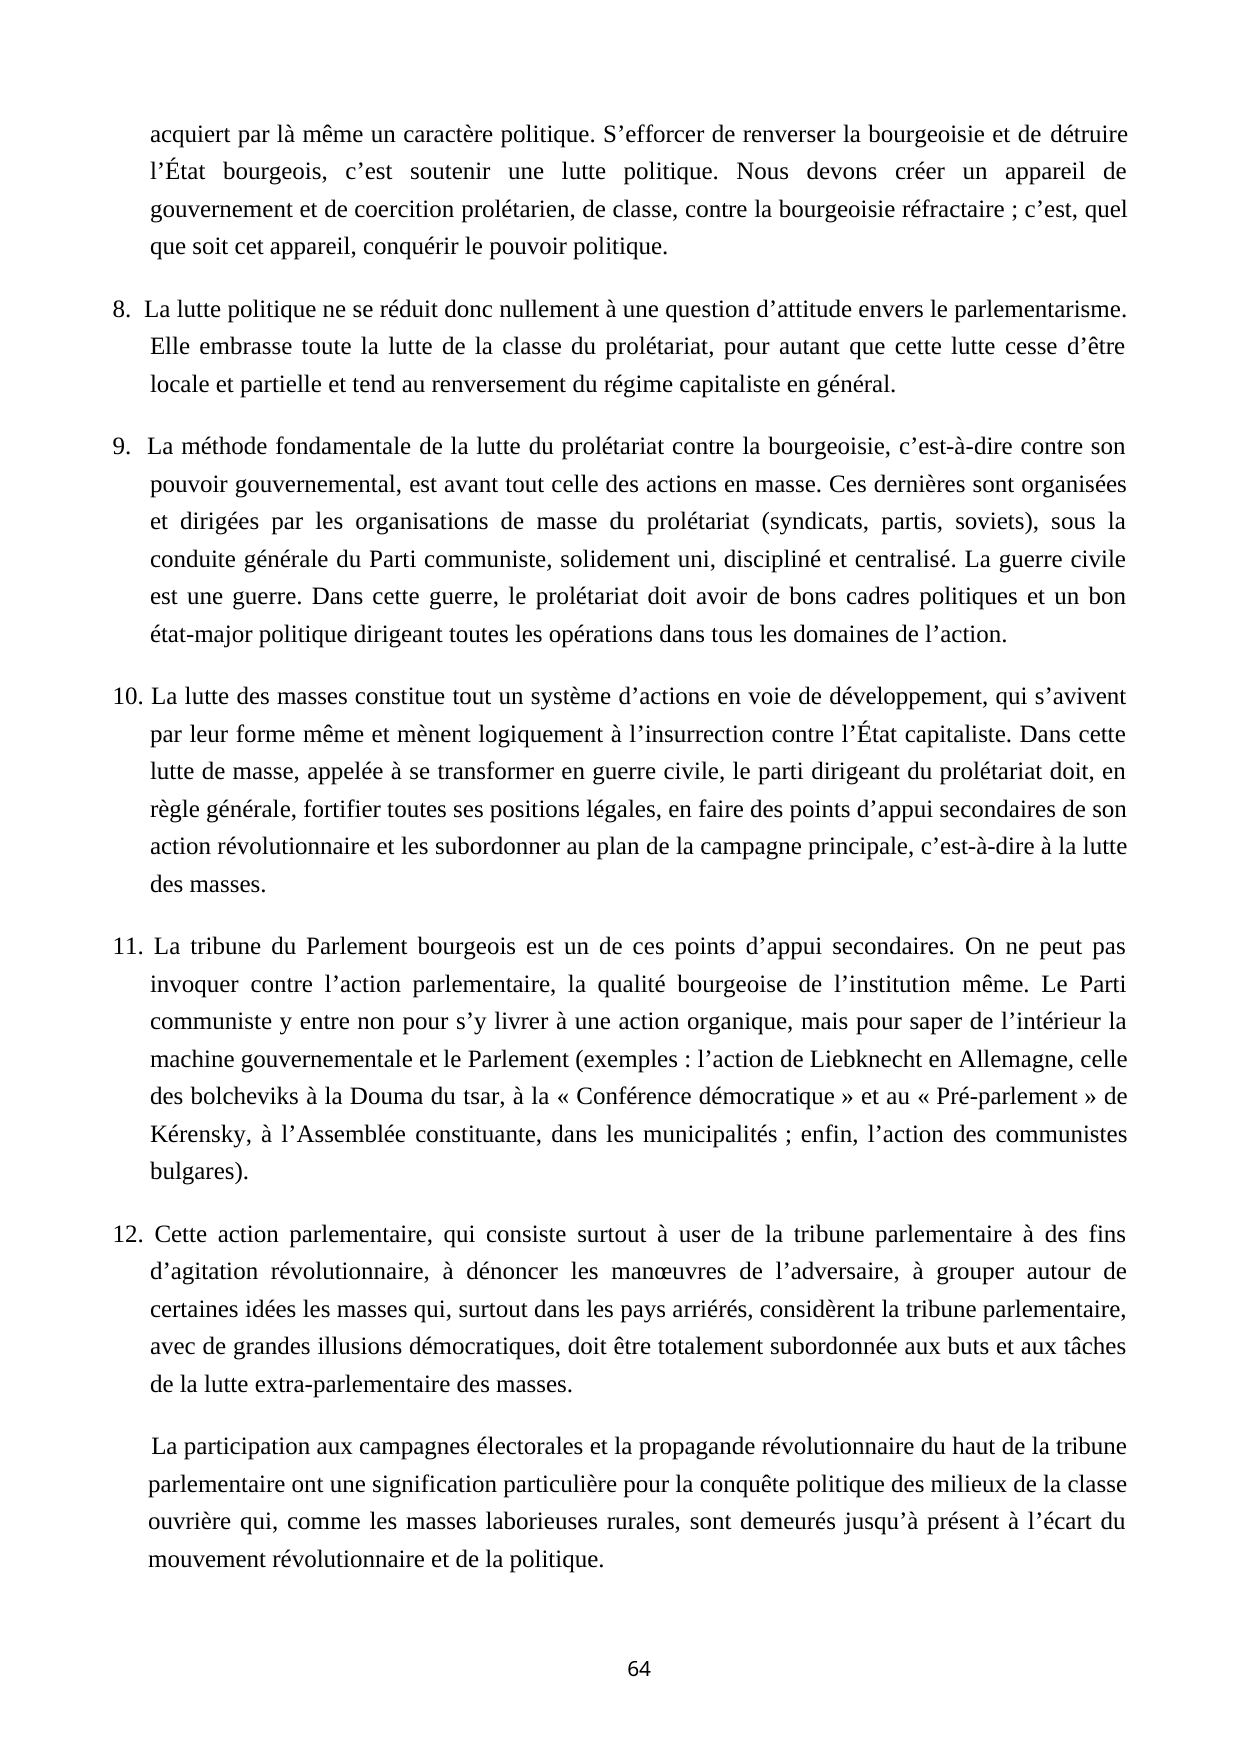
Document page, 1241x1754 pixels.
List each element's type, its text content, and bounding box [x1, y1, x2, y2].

text 12. Cette action parlementaire, qui consiste surtout à user de la tribune parlementaire à des fins d’agitation révolutionnaire, à dénoncer les manœuvres de l’adversaire, à grouper autour de certaines idées les masses qui, surtout dans les pays arriérés, considèrent la tribune parlementaire, avec de grandes illusions démocratiques, doit être totalement subordonnée aux buts et aux tâches de la lutte extra-parlementaire des masses. [112, 1212, 1128, 1400]
text 11. La tribune du Parlement bourgeois est un de ces points d’appui secondaires. On ne peut pas invoquer contre l’action parlementaire, la qualité bourgeoise de l’institution même. Le Parti communiste y entre non pour s’y livrer à une action organique, mais pour saper de l’intérieur la machine gouvernementale et le Parlement (exemples : l’action de Liebknecht en Allemagne, celle des bolcheviks à la Douma du tsar, à la « Conférence démocratique » et au « Pré-parlement » de Kérensky, à l’Assemblée constituante, dans les municipalités ; enfin, l’action des communistes bulgares). [112, 925, 1128, 1187]
text acquiert par là même un caractère politique. S’efforcer de renverser la bourgeoisie et de détruire l’État bourgeois, c’est soutenir une lutte politique. Nous devons créer un appareil de gouvernement et de coercition prolétarien, de classe, contre la bourgeoisie réfractaire ; c’est, quel que soit cet appareil, conquérir le pouvoir politique. [112, 112, 1128, 262]
text La participation aux campagnes électorales et la propagande révolutionnaire du haut de la tribune parlementaire ont une signification particulière pour la conquête politique des milieux de la classe ouvrière qui, comme les masses laborieuses rurales, sont demeurés jusqu’à présent à l’écart du mouvement révolutionnaire et de la politique. [112, 1425, 1128, 1575]
text 8. La lutte politique ne se réduit donc nullement à une question d’attitude envers le parlementarisme. Elle embrasse toute la lutte de la classe du prolétariat, pour autant que cette lutte cesse d’être locale et partielle et tend au renversement du régime capitaliste en général. [112, 287, 1128, 400]
text 9. La méthode fondamentale de la lutte du prolétariat contre la bourgeoisie, c’est-à-dire contre son pouvoir gouvernemental, est avant tout celle des actions en masse. Ces dernières sont organisées et dirigées par les organisations de masse du prolétariat (syndicats, partis, soviets), sous la conduite générale du Parti communiste, solidement uni, discipliné et centralisé. La guerre civile est une guerre. Dans cette guerre, le prolétariat doit avoir de bons cadres politiques et un bon état-major politique dirigeant toutes les opérations dans tous les domaines de l’action. [112, 425, 1128, 650]
text 10. La lutte des masses constitue tout un système d’actions en voie de développement, qui s’avivent par leur forme même et mènent logiquement à l’insurrection contre l’État capitaliste. Dans cette lutte de masse, appelée à se transformer en guerre civile, le parti dirigeant du prolétariat doit, en règle générale, fortifier toutes ses positions légales, en faire des points d’appui secondaires de son action révolutionnaire et les subordonner au plan de la campagne principale, c’est-à-dire à la lutte des masses. [112, 675, 1128, 900]
